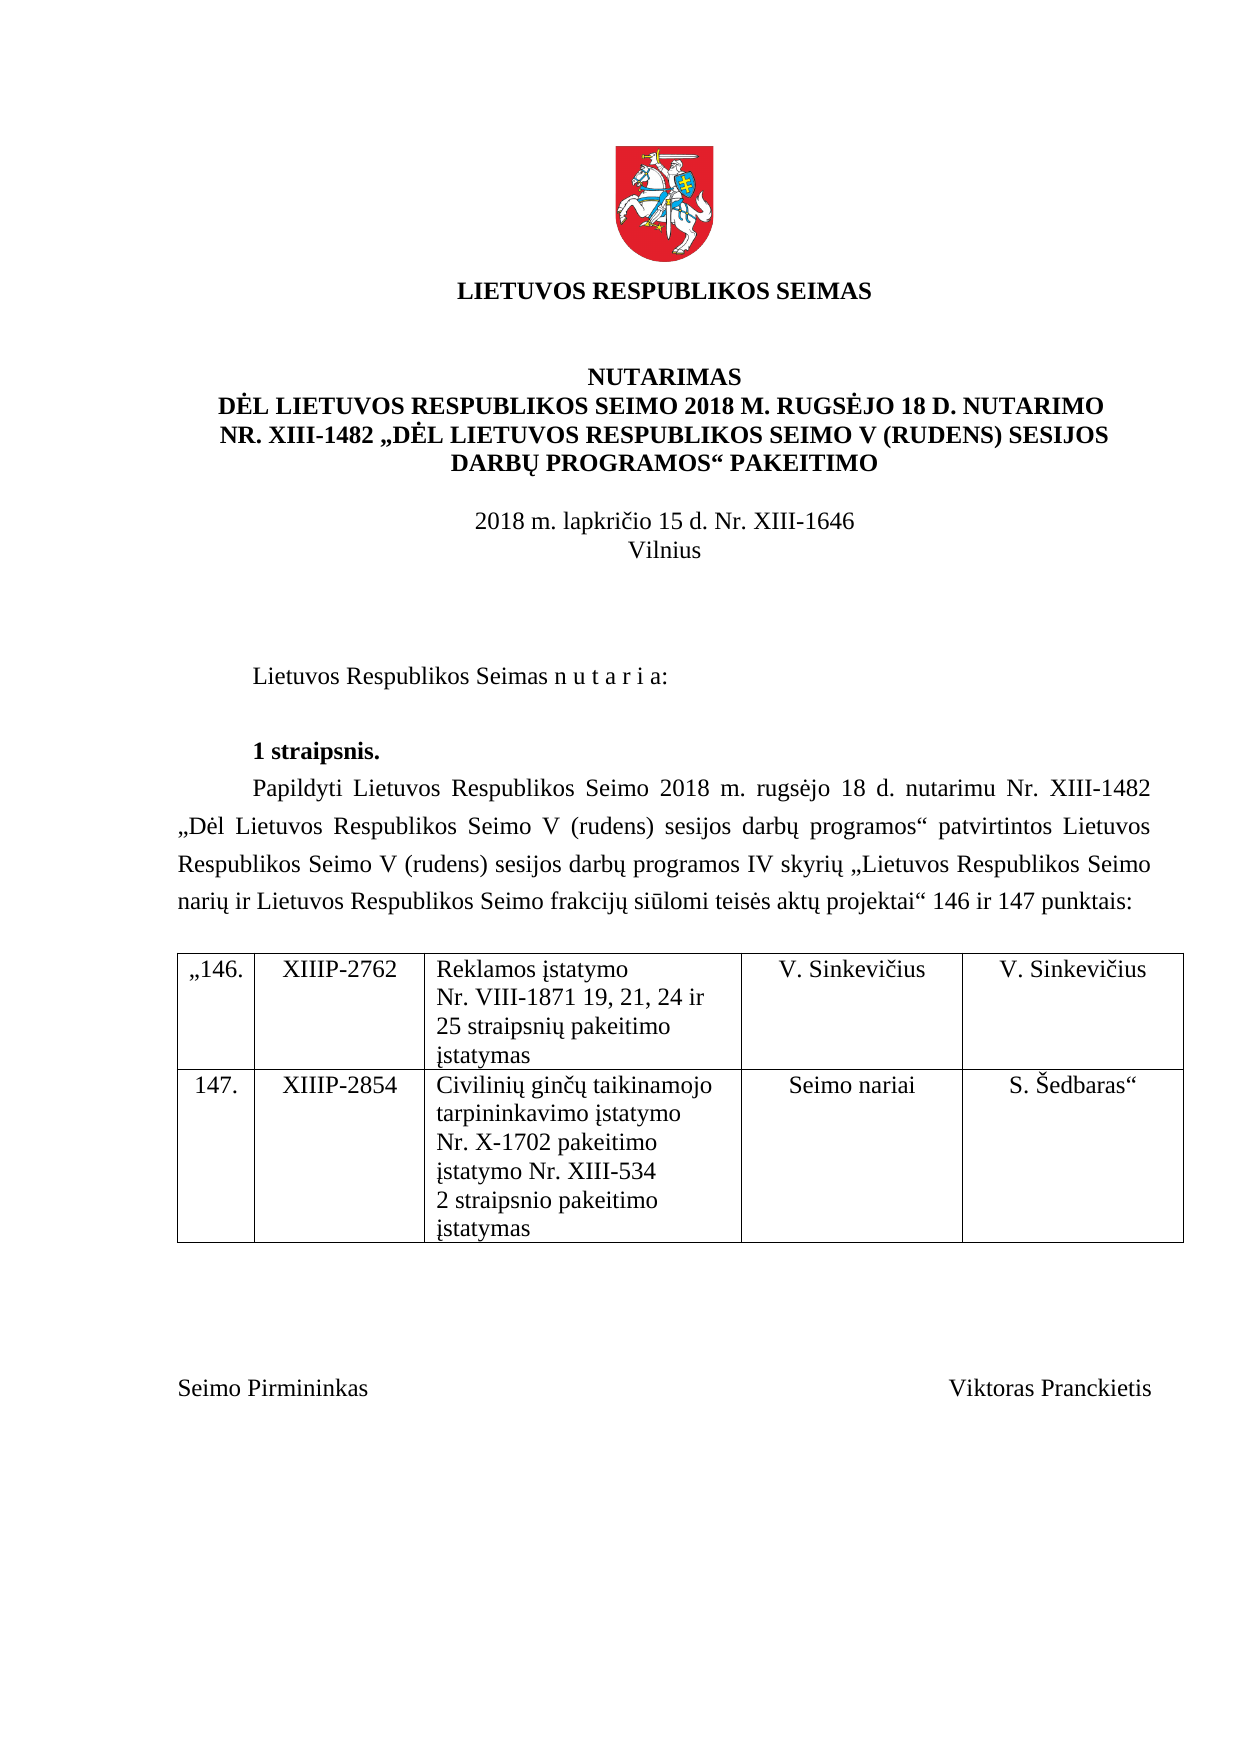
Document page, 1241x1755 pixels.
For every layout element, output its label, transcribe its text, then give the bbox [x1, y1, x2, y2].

text DĖL LIETUVOS RESPUBLIKOS SEIMO 2018 M. RUGSĖJO 18 D. NUTARIMO NR. XIII-1482 „DĖL LIETUVOS RESPUBLIKOS SEIMO V (RUDENS) SESIJOS DARBŲ PROGRAMOS“ PAKEITIMO [177, 391, 1152, 477]
text NUTARIMAS [177, 362, 1152, 391]
text Vilnius [177, 535, 1152, 563]
table_cell XIIIP-2854 [255, 1070, 424, 1242]
table_header „146. [178, 954, 254, 1069]
table_header V. Sinkevičius [963, 954, 1183, 1069]
text 1 straipsnis. [177, 728, 1152, 765]
text 2018 m. lapkričio 15 d. Nr. XIII-1646 [177, 506, 1152, 535]
table_header Reklamos įstatymo Nr. VIII-1871 19, 21, 24 ir 25 straipsnių pakeitimo įstatymas [425, 954, 741, 1069]
table_header XIIIP-2762 [255, 954, 424, 1069]
text Lietuvos Respublikos Seimas n u t a r i a: [177, 653, 1152, 690]
text LIETUVOS RESPUBLIKOS SEIMAS [177, 276, 1152, 305]
table_cell Seimo nariai [742, 1070, 962, 1242]
table_header V. Sinkevičius [742, 954, 962, 1069]
text Seimo Pirmininkas Viktoras Pranckietis [177, 1373, 1152, 1401]
table_cell 147. [178, 1070, 254, 1242]
table_cell Civilinių ginčų taikinamojo tarpininkavimo įstatymo Nr. X-1702 pakeitimo įstatymo Nr. XIII-534 2 straipsnio pakeitimo įstatymas [425, 1070, 741, 1242]
text Papildyti Lietuvos Respublikos Seimo 2018 m. rugsėjo 18 d. nutarimu Nr. XIII-1482 „Dėl Lietuvos Respublikos Seimo V (rudens) sesijos darbų programos“ patvirtintos Lietuvos Respublikos Seimo V (rudens) sesijos darbų programos IV skyrių „Lietuvos Respublikos Seimo narių ir Lietuvos Respublikos Seimo frakcijų siūlomi teisės aktų projektai“ 146 ir 147 punktais: [177, 765, 1152, 915]
table_cell S. Šedbaras“ [963, 1070, 1183, 1242]
